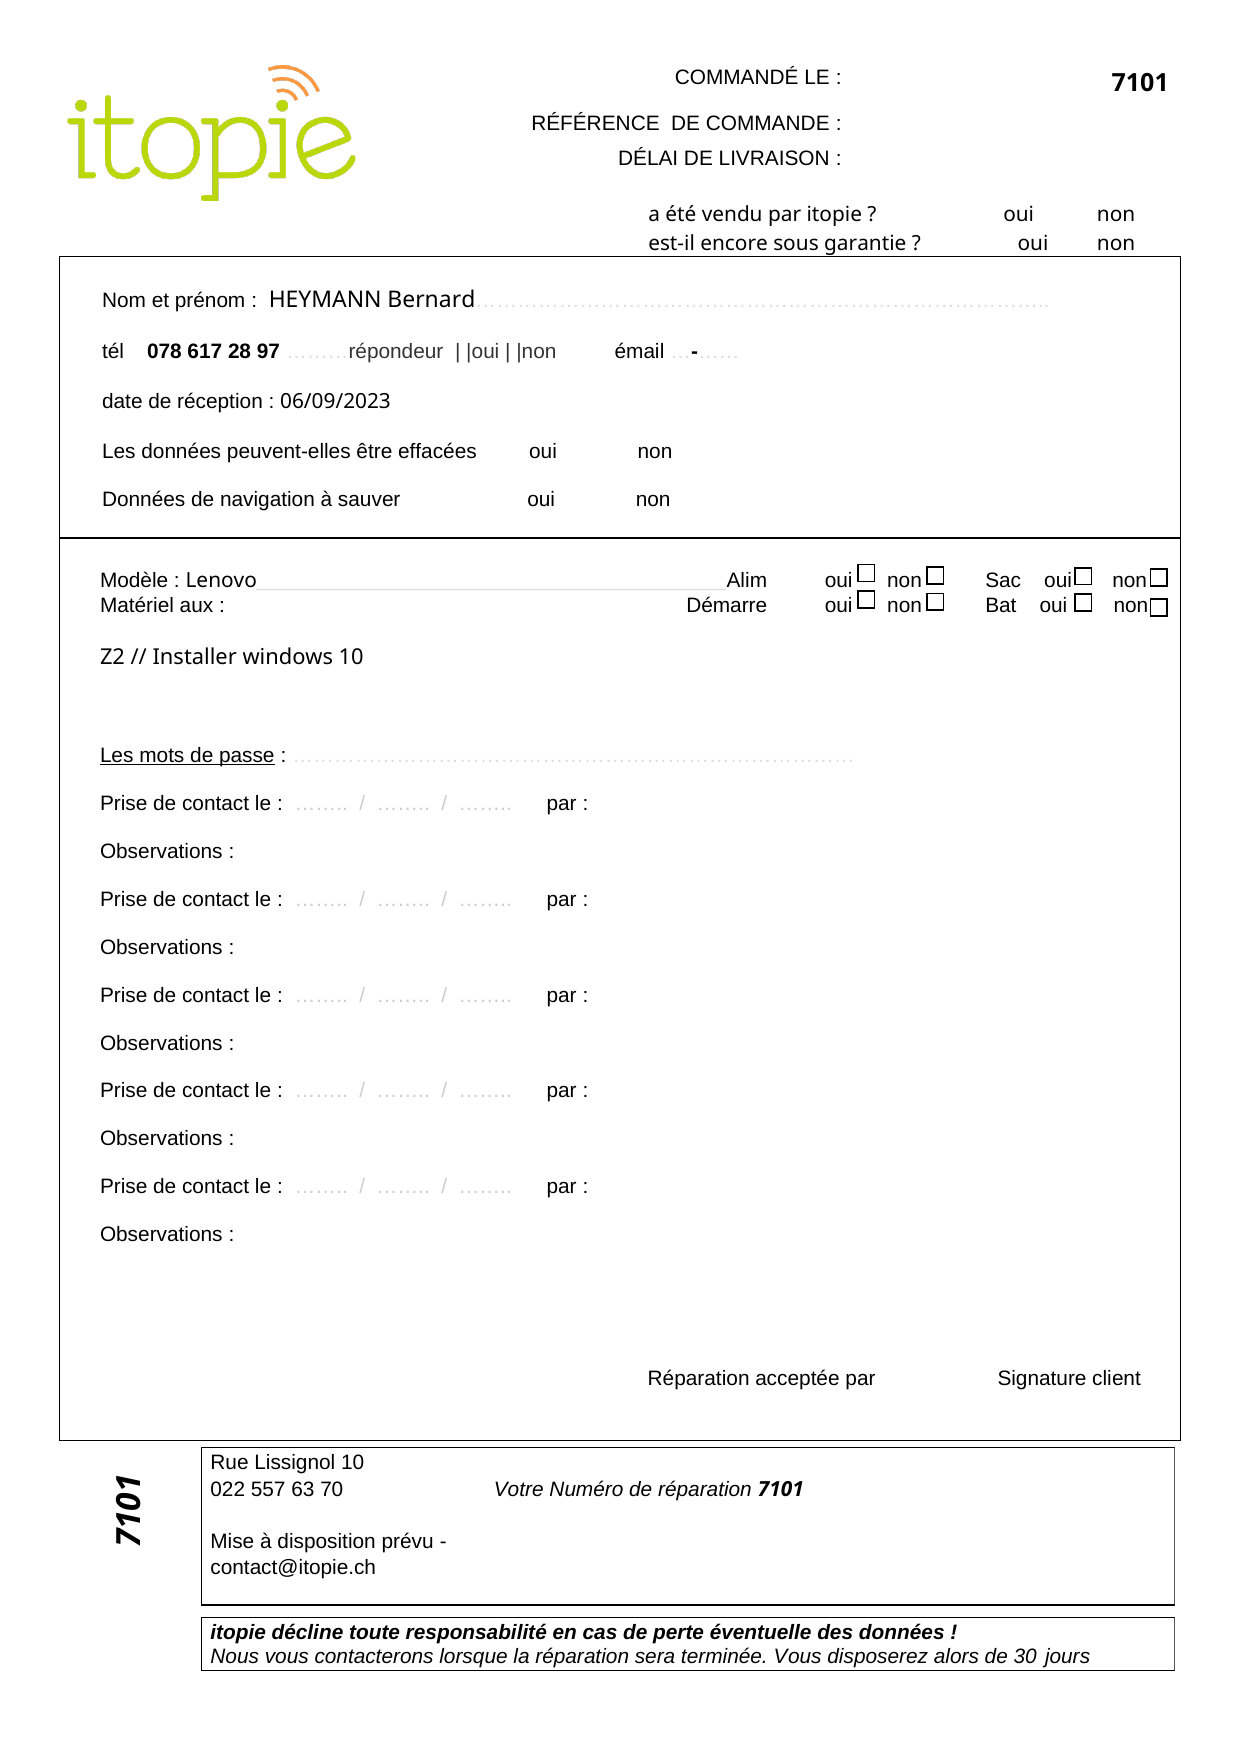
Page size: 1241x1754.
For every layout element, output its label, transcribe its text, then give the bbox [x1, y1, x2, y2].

text Prise de contact le : …….. / …….. / …….. par : [60, 1171, 1180, 1198]
table_cell itopie décline toute responsabilité en cas de perte éventuelle des données ! Nous vous contacterons lorsque la réparation sera terminée. Vous disposerez alors de 30 jours [195, 1611, 1180, 1677]
text Nom et prénom : HEYMANN Bernard……………………………………………………………………….. [60, 280, 1180, 314]
text Z2 // Installer windows 10 [60, 638, 1180, 671]
text Modèle : Lenovo Alim oui non Sac oui non [879, 562, 925, 590]
text date de réception : 06/09/2023 [60, 383, 1180, 415]
text est-il encore sous garantie ? oui non [59, 228, 1181, 256]
table_cell DÉLAI DE LIVRAISON : [490, 140, 847, 175]
text Les données peuvent-elles être effacées oui non [60, 436, 1180, 463]
text Prise de contact le : …….. / …….. / …….. par : [60, 788, 1180, 815]
picture [67, 65, 356, 201]
text Prise de contact le : …….. / …….. / …….. par : [60, 979, 1180, 1006]
text Réparation acceptée par Signature client [60, 1363, 1180, 1390]
table_cell RÉFÉRENCE DE COMMANDE : [490, 105, 847, 140]
text Observations : [60, 1123, 1180, 1150]
text Observations : [60, 931, 1180, 958]
table_header 7101 [847, 59, 1180, 104]
text Observations : [60, 836, 1180, 863]
text Modèle : Lenovo Alim oui non Sac oui non [60, 562, 856, 590]
text Modèle : Lenovo Alim oui non Sac oui non [948, 562, 1180, 590]
text Observations : [60, 1219, 1180, 1246]
table_cell [847, 105, 1180, 140]
text Matériel aux : Démarre oui non Bat oui non [60, 590, 1180, 617]
text tél 078 617 28 97 ………répondeur | |oui | |non émail …-…… [60, 335, 1180, 362]
text a été vendu par itopie ? oui non [59, 199, 1181, 228]
text Observations : [60, 1027, 1180, 1054]
table_header COMMANDÉ LE : [490, 59, 847, 104]
table_header 7101 [59, 1441, 195, 1677]
table_cell [847, 140, 1180, 175]
text Données de navigation à sauver oui non [60, 484, 1180, 511]
text Prise de contact le : …….. / …….. / …….. par : [60, 883, 1180, 911]
text Prise de contact le : …….. / …….. / …….. par : [60, 1075, 1180, 1102]
table_header Rue Lissignol 10 022 557 63 70 Votre Numéro de réparation 7101 Mise à disposition prévu - contact@itopie.ch [195, 1441, 1180, 1611]
text Les mots de passe : ……………………………………………………………………… [60, 740, 1180, 767]
